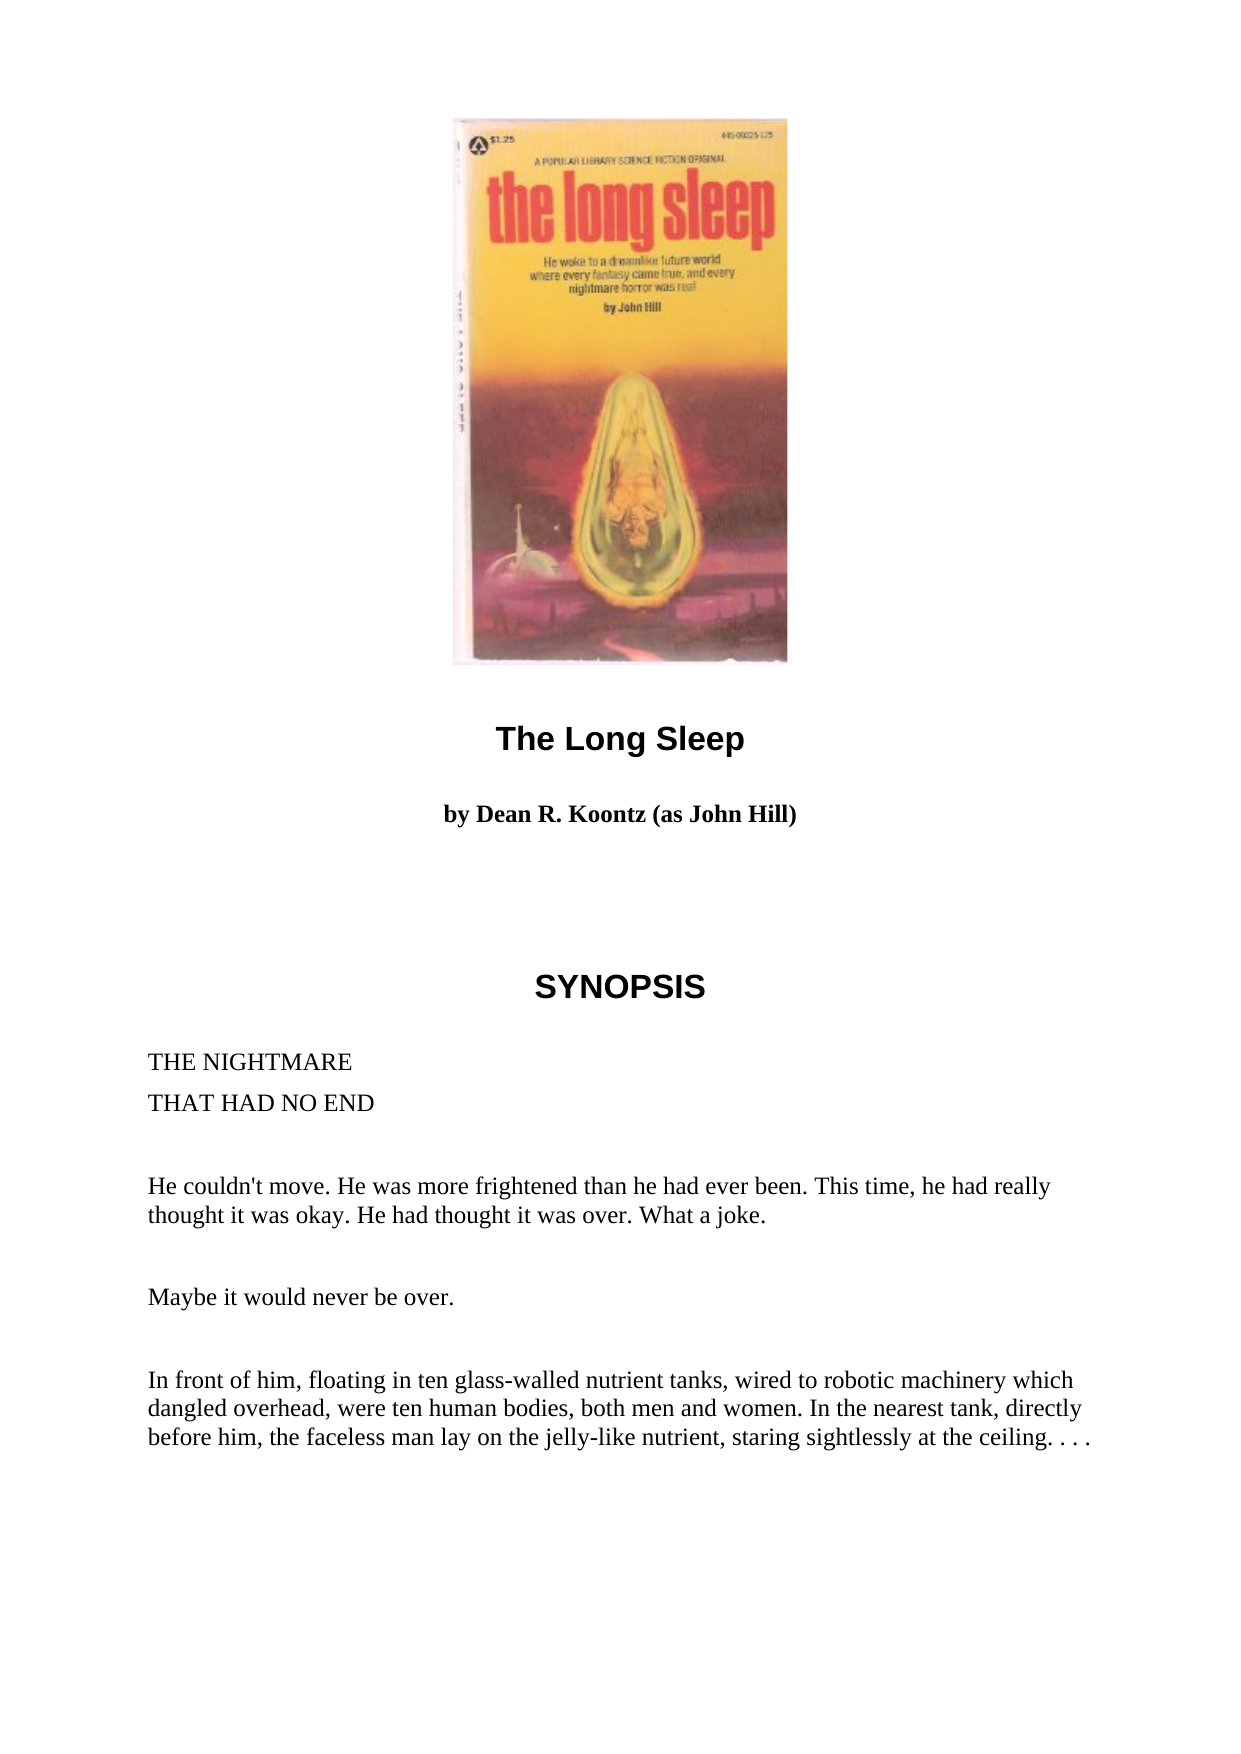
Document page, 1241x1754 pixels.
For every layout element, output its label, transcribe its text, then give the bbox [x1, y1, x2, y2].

text Maybe it would never be over. [148, 1282, 1122, 1311]
picture [452, 118, 788, 665]
subtitle SYNOPSIS [118, 967, 1122, 1006]
text He couldn't move. He was more frightened than he had ever been. This time, he had really thought it was okay. He had thought it was over. What a joke. [148, 1171, 1122, 1228]
text In front of him, floating in ten glass-walled nutrient tanks, wired to robotic machinery which dangled overhead, were ten human bodies, both men and women. In the nearest tank, directly before him, the faceless man lay on the jelly-like nutrient, staring sightlessly at the ceiling. . . . [148, 1365, 1122, 1451]
text THAT HAD NO END [148, 1088, 1122, 1117]
text by Dean R. Koontz (as John Hill) [118, 799, 1122, 827]
subtitle The Long Sleep [118, 719, 1122, 757]
text THE NIGHTMARE [148, 1047, 1122, 1076]
